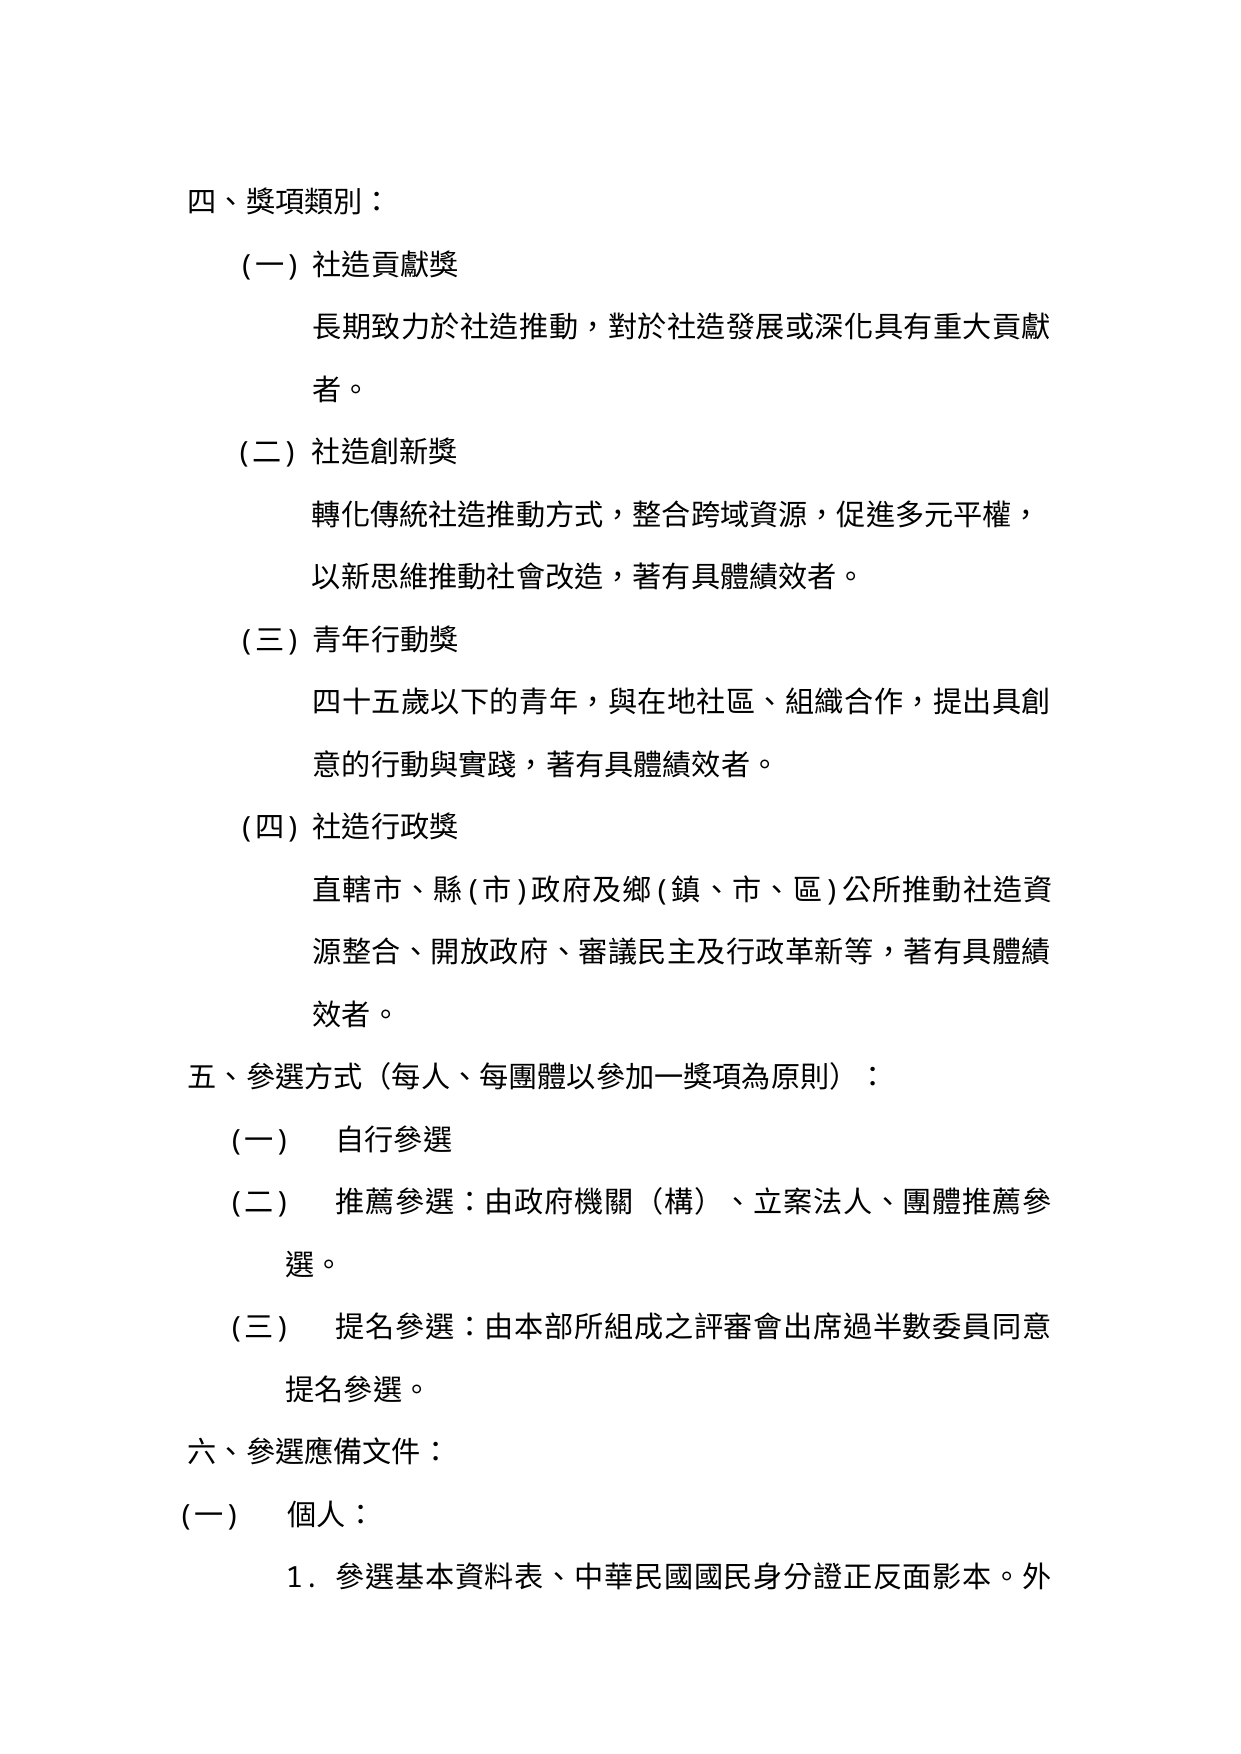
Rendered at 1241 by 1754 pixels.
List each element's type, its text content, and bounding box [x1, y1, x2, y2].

list 社造創新獎 [235, 408, 1047, 471]
text 五、參選方式（每人、每團體以參加一獎項為原則）： [187, 1033, 1053, 1096]
list 自行參選 [227, 1096, 1053, 1158]
text 四十五歲以下的青年，與在地社區、組織合作，提出具創意的行動與實踐，著有具體績效者。 [312, 658, 1053, 783]
text 六、參選應備文件： [187, 1408, 1053, 1471]
list 社造行政獎 [237, 783, 1053, 846]
text 轉化傳統社造推動方式，整合跨域資源，促進多元平權，以新思維推動社會改造，著有具體績效者。 [312, 471, 1041, 596]
text 長期致力於社造推動，對於社造發展或深化具有重大貢獻者。 [312, 283, 1053, 408]
list 個人： [177, 1471, 1053, 1533]
list 提名參選：由本部所組成之評審會出席過半數委員同意提名參選。 [227, 1283, 1053, 1408]
text 四、獎項類別： [187, 158, 1053, 221]
list 社造貢獻獎 [237, 221, 1053, 283]
list 參選基本資料表、中華民國國民身分證正反面影本。外 [285, 1533, 1053, 1596]
text 直轄市、縣(市)政府及鄉(鎮、市、區)公所推動社造資源整合、開放政府、審議民主及行政革新等，著有具體績效者。 [312, 846, 1053, 1033]
list 青年行動獎 [237, 596, 1053, 658]
list 推薦參選：由政府機關（構）、立案法人、團體推薦參選。 [227, 1158, 1053, 1283]
